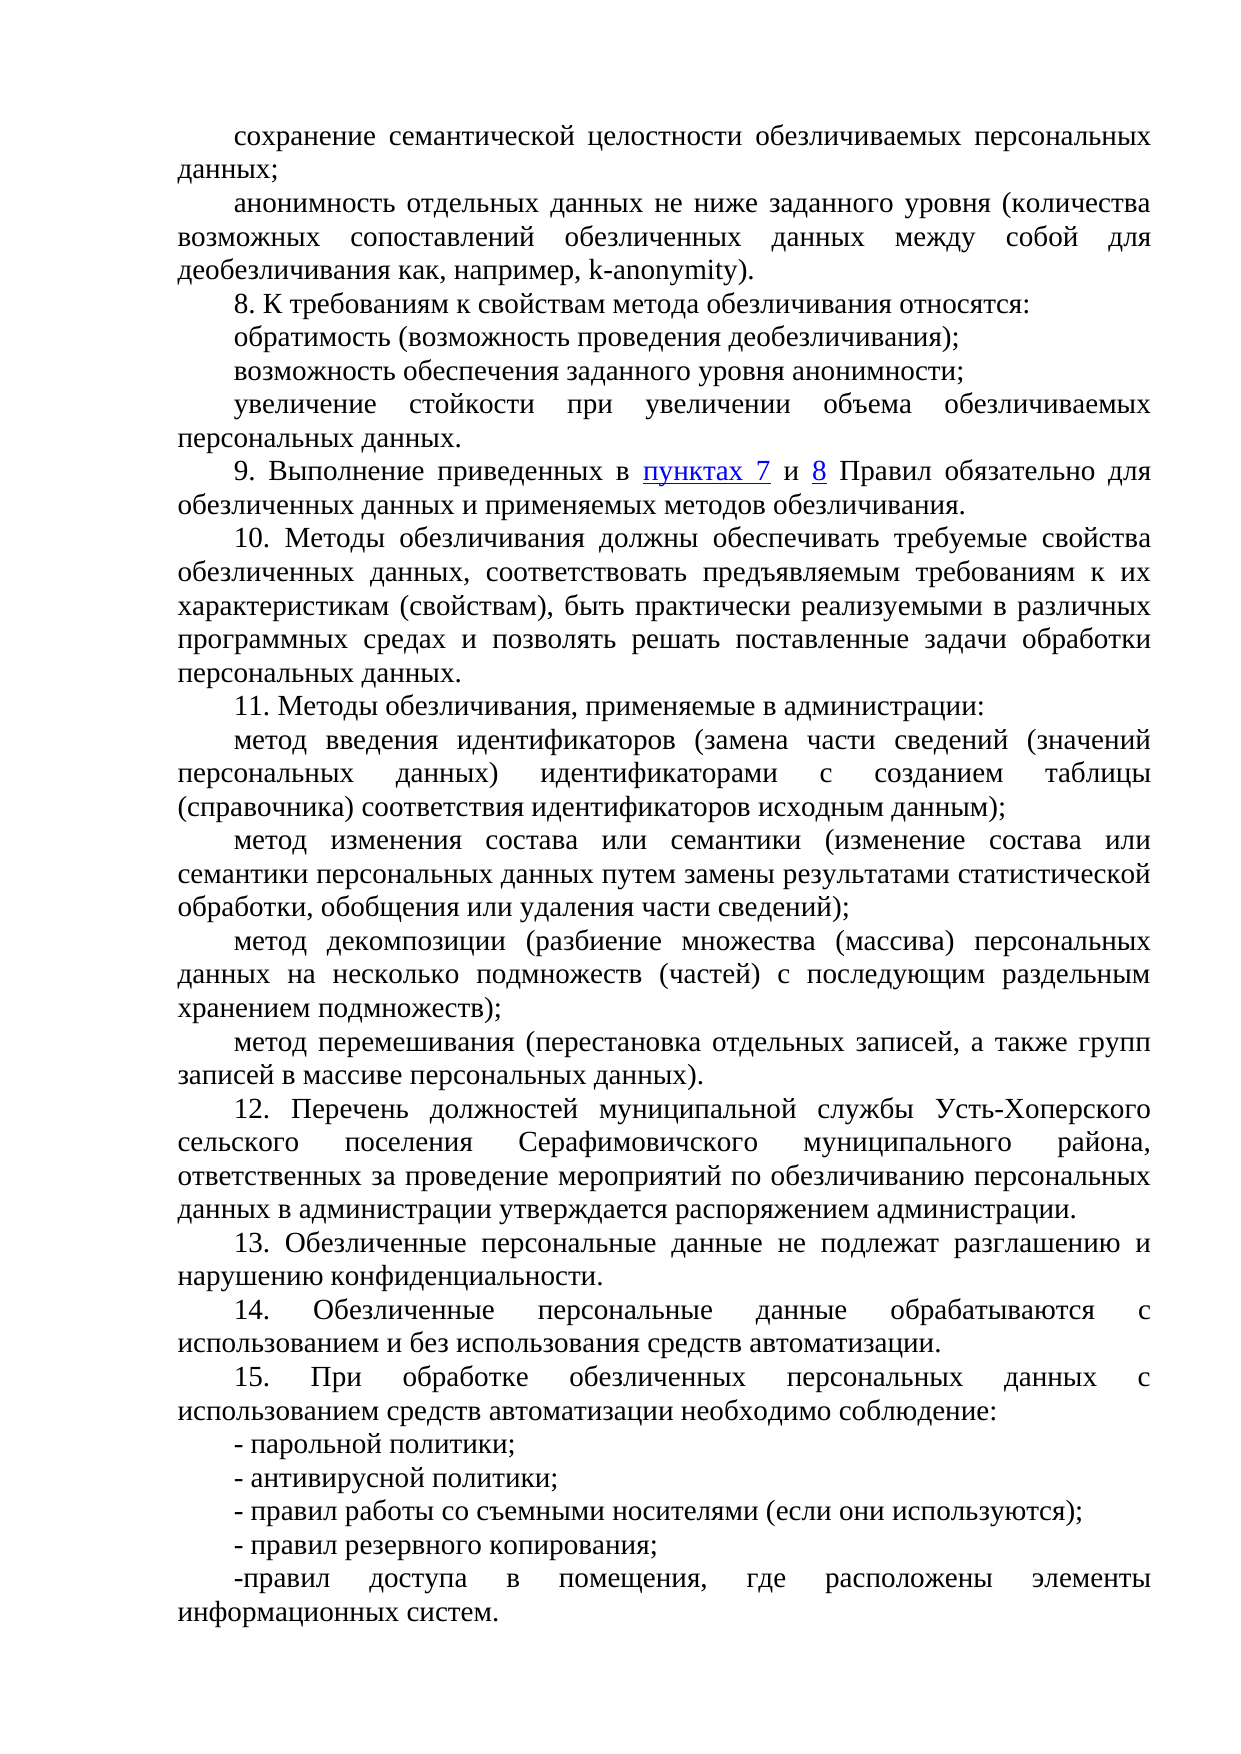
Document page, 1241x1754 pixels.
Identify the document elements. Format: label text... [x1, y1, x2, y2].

text возможность обеспечения заданного уровня анонимности; [177, 353, 1152, 386]
text 10. Методы обезличивания должны обеспечивать требуемые свойства обезличенных данных, соответствовать предъявляемым требованиям к их характеристикам (свойствам), быть практически реализуемыми в различных программных средах и позволять решать поставленные задачи обработки персональных данных. [177, 521, 1152, 688]
text 8. К требованиям к свойствам метода обезличивания относятся: [177, 286, 1152, 319]
text метод введения идентификаторов (замена части сведений (значений персональных данных) идентификаторами с созданием таблицы (справочника) соответствия идентификаторов исходным данным); [177, 722, 1152, 822]
text - антивирусной политики; [177, 1460, 1152, 1493]
text сохранение семантической целостности обезличиваемых персональных данных; [177, 118, 1152, 185]
text - парольной политики; [177, 1426, 1152, 1460]
text - правил работы со съемными носителями (если они используются); [177, 1493, 1152, 1527]
text увеличение стойкости при увеличении объема обезличиваемых персональных данных. [177, 386, 1152, 453]
text -правил доступа в помещения, где расположены элементы информационных систем. [177, 1560, 1152, 1627]
text 11. Методы обезличивания, применяемые в администрации: [177, 688, 1152, 722]
text обратимость (возможность проведения деобезличивания); [177, 319, 1152, 353]
text 12. Перечень должностей муниципальной службы Усть-Хоперского сельского поселения Серафимовичского муниципального района, ответственных за проведение мероприятий по обезличиванию персональных данных в администрации утверждается распоряжением администрации. [177, 1091, 1152, 1225]
text 15. При обработке обезличенных персональных данных с использованием средств автоматизации необходимо соблюдение: [177, 1359, 1152, 1426]
text 14. Обезличенные персональные данные обрабатываются с использованием и без использования средств автоматизации. [177, 1292, 1152, 1359]
text - правил резервного копирования; [177, 1527, 1152, 1560]
text 13. Обезличенные персональные данные не подлежат разглашению и нарушению конфиденциальности. [177, 1225, 1152, 1292]
text 9. Выполнение приведенных в пунктах 7 и 8 Правил обязательно для обезличенных данных и применяемых методов обезличивания. [177, 453, 1152, 521]
text метод перемешивания (перестановка отдельных записей, а также групп записей в массиве персональных данных). [177, 1024, 1152, 1091]
text метод изменения состава или семантики (изменение состава или семантики персональных данных путем замены результатами статистической обработки, обобщения или удаления части сведений); [177, 822, 1152, 923]
text метод декомпозиции (разбиение множества (массива) персональных данных на несколько подмножеств (частей) с последующим раздельным хранением подмножеств); [177, 923, 1152, 1024]
text анонимность отдельных данных не ниже заданного уровня (количества возможных сопоставлений обезличенных данных между собой для деобезличивания как, например, k-anonymity). [177, 185, 1152, 286]
